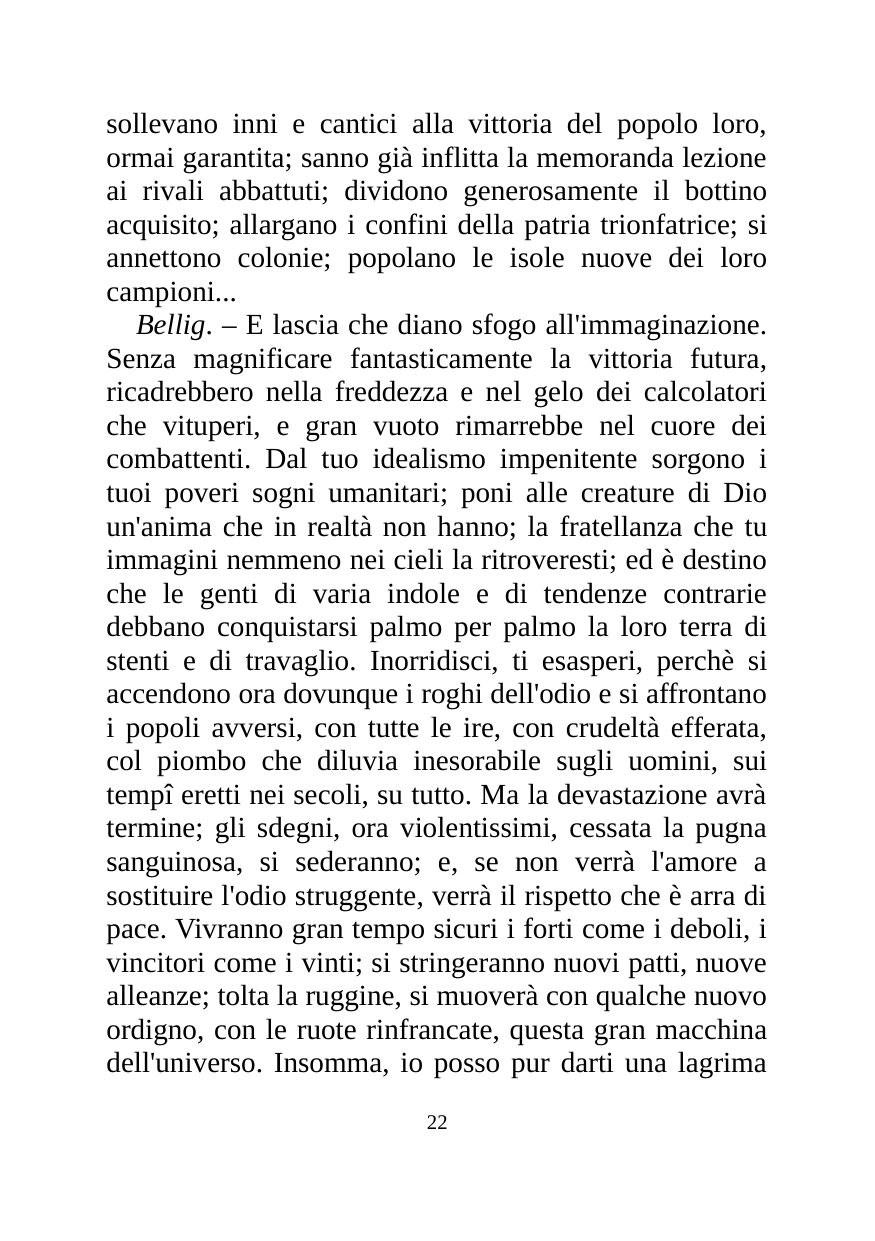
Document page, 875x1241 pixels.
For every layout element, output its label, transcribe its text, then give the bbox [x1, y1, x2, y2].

text Bellig. – E lascia che diano sfogo all'immaginazione. Senza magnificare fantasticamente la vittoria futura, ricadrebbero nella freddezza e nel gelo dei calcolatori che vituperi, e gran vuoto rimarrebbe nel cuore dei combattenti. Dal tuo idealismo impenitente sorgono i tuoi poveri sogni umanitari; poni alle creature di Dio un'anima che in realtà non hanno; la fratellanza che tu immagini nemmeno nei cieli la ritroveresti; ed è destino che le genti di varia indole e di tendenze contrarie debbano conquistarsi palmo per palmo la loro terra di stenti e di travaglio. Inorridisci, ti esasperi, perchè si accendono ora dovunque i roghi dell'odio e si affrontano i popoli avversi, con tutte le ire, con crudeltà efferata, col piombo che diluvia inesorabile sugli uomini, sui tempî eretti nei secoli, su tutto. Ma la devastazione avrà termine; gli sdegni, ora violentissimi, cessata la pugna sanguinosa, si sederanno; e, se non verrà l'amore a sostituire l'odio struggente, verrà il rispetto che è arra di pace. Vivranno gran tempo sicuri i forti come i deboli, i vincitori come i vinti; si stringeranno nuovi patti, nuove alleanze; tolta la ruggine, si muoverà con qualche nuovo ordigno, con le ruote rinfrancate, questa gran macchina dell'universo. Insomma, io posso pur darti una lagrima [106, 307, 768, 1079]
text sollevano inni e cantici alla vittoria del popolo loro, ormai garantita; sanno già inflitta la memoranda lezione ai rivali abbattuti; dividono generosamente il bottino acquisito; allargano i confini della patria trionfatrice; si annettono colonie; popolano le isole nuove dei loro campioni... [106, 106, 768, 307]
